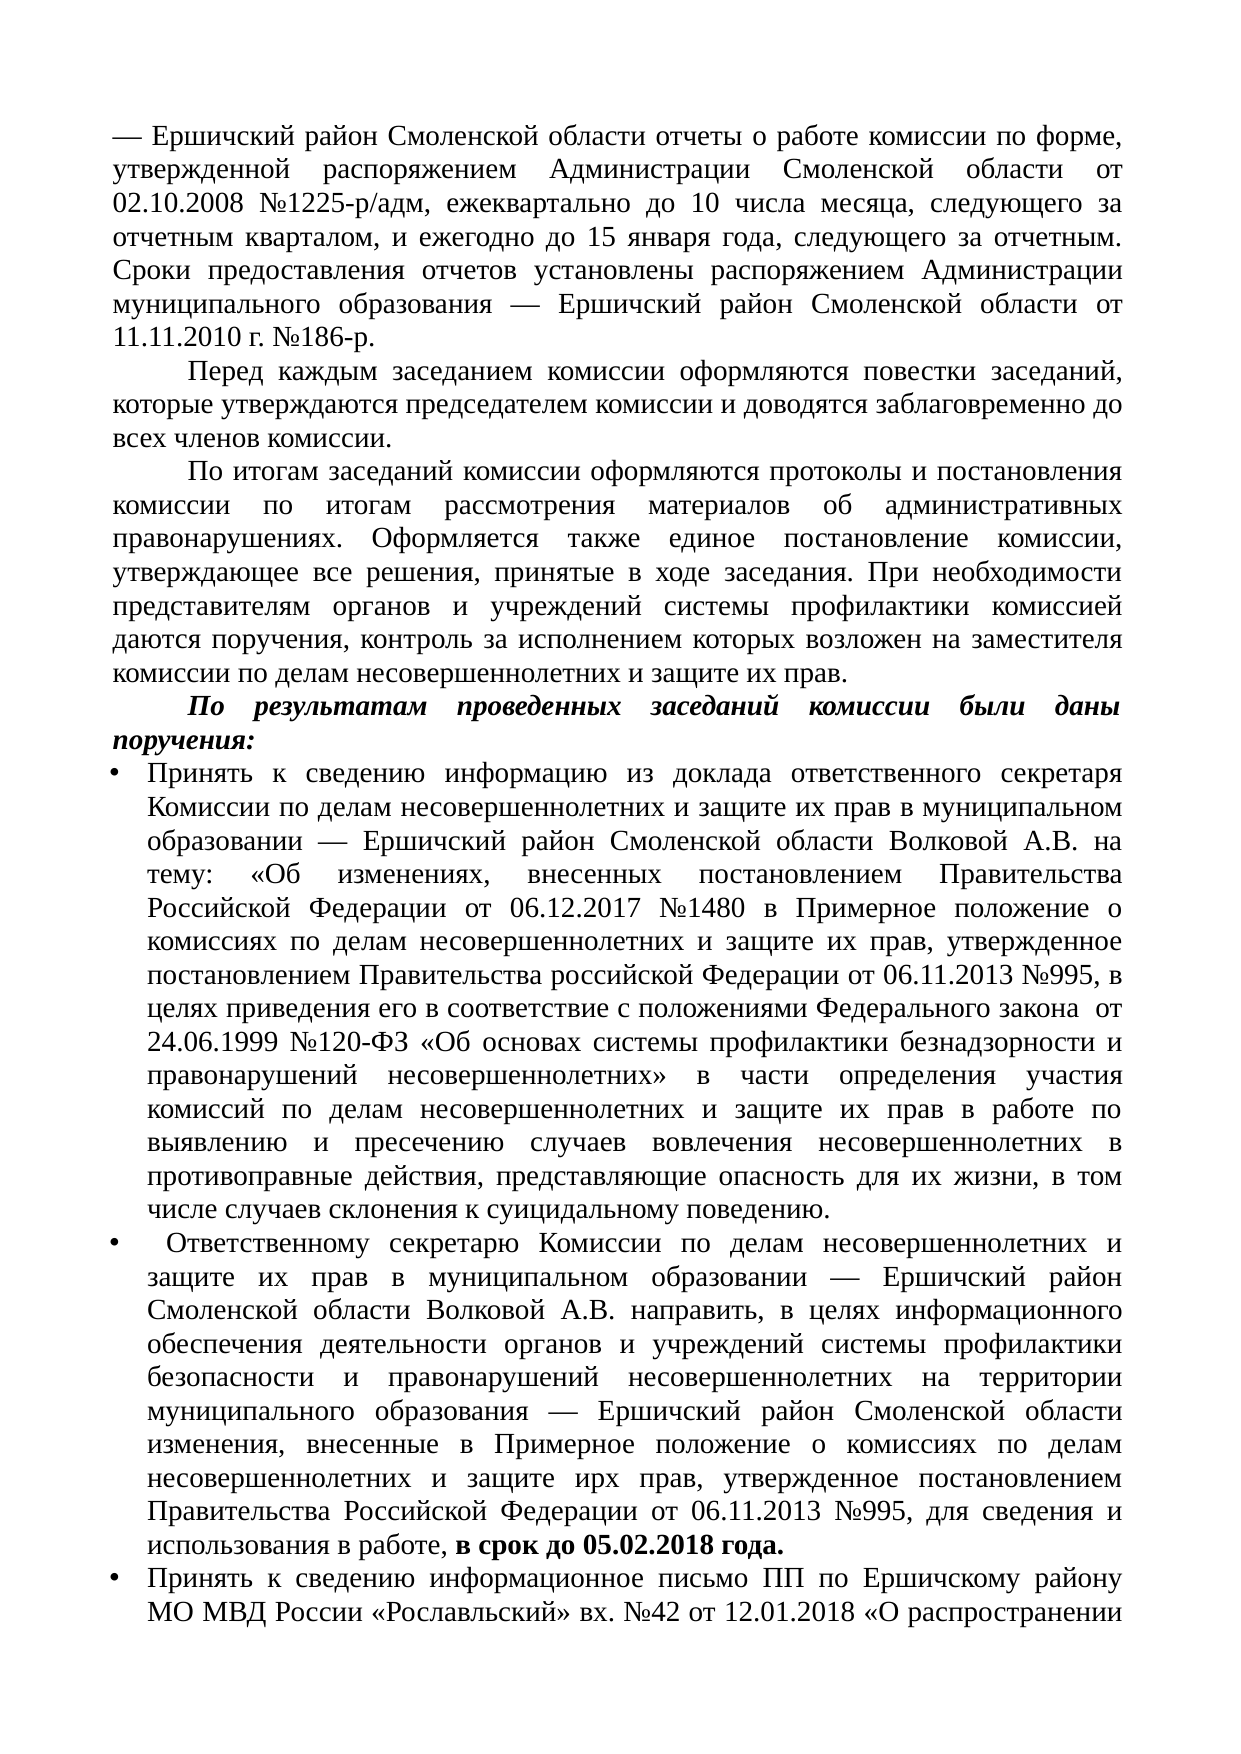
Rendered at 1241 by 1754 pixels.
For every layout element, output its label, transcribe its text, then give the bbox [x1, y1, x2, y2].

text По итогам заседаний комиссии оформляются протоколы и постановления комиссии по итогам рассмотрения материалов об административных правонарушениях. Оформляется также единое постановление комиссии, утверждающее все решения, принятые в ходе заседания. При необходимости представителям органов и учреждений системы профилактики комиссией даются поручения, контроль за исполнением которых возложен на заместителя комиссии по делам несовершеннолетних и защите их прав. [112, 453, 1123, 688]
list Ответственному секретарю Комиссии по делам несовершеннолетних и защите их прав в муниципальном образовании — Ершичский район Смоленской области Волковой А.В. направить, в целях информационного обеспечения деятельности органов и учреждений системы профилактики безопасности и правонарушений несовершеннолетних на территории муниципального образования — Ершичский район Смоленской области изменения, внесенные в Примерное положение о комиссиях по делам несовершеннолетних и защите ирх прав, утвержденное постановлением Правительства Российской Федерации от 06.11.2013 №995, для сведения и использования в работе, в срок до 05.02.2018 года. [109, 1225, 1123, 1561]
text По результатам проведенных заседаний комиссии были даны поручения: [112, 688, 1123, 755]
list Принять к сведению информационное письмо ПП по Ершичскому району МО МВД России «Рославльский» вх. №42 от 12.01.2018 «О распространении [109, 1561, 1123, 1628]
list Принять к сведению информацию из доклада ответственного секретаря Комиссии по делам несовершеннолетних и защите их прав в муниципальном образовании — Ершичский район Смоленской области Волковой А.В. на тему: «Об изменениях, внесенных постановлением Правительства Российской Федерации от 06.12.2017 №1480 в Примерное положение о комиссиях по делам несовершеннолетних и защите их прав, утвержденное постановлением Правительства российской Федерации от 06.11.2013 №995, в целях приведения его в соответствие с положениями Федерального закона от 24.06.1999 №120-ФЗ «Об основах системы профилактики безнадзорности и правонарушений несовершеннолетних» в части определения участия комиссий по делам несовершеннолетних и защите их прав в работе по выявлению и пресечению случаев вовлечения несовершеннолетних в противоправные действия, представляющие опасность для их жизни, в том числе случаев склонения к суицидальному поведению. [109, 755, 1123, 1225]
text — Ершичский район Смоленской области отчеты о работе комиссии по форме, утвержденной распоряжением Администрации Смоленской области от 02.10.2008 №1225-р/адм, ежеквартально до 10 числа месяца, следующего за отчетным кварталом, и ежегодно до 15 января года, следующего за отчетным. Сроки предоставления отчетов установлены распоряжением Администрации муниципального образования — Ершичский район Смоленской области от 11.11.2010 г. №186-р. [112, 118, 1123, 353]
text Перед каждым заседанием комиссии оформляются повестки заседаний, которые утверждаются председателем комиссии и доводятся заблаговременно до всех членов комиссии. [112, 353, 1123, 453]
